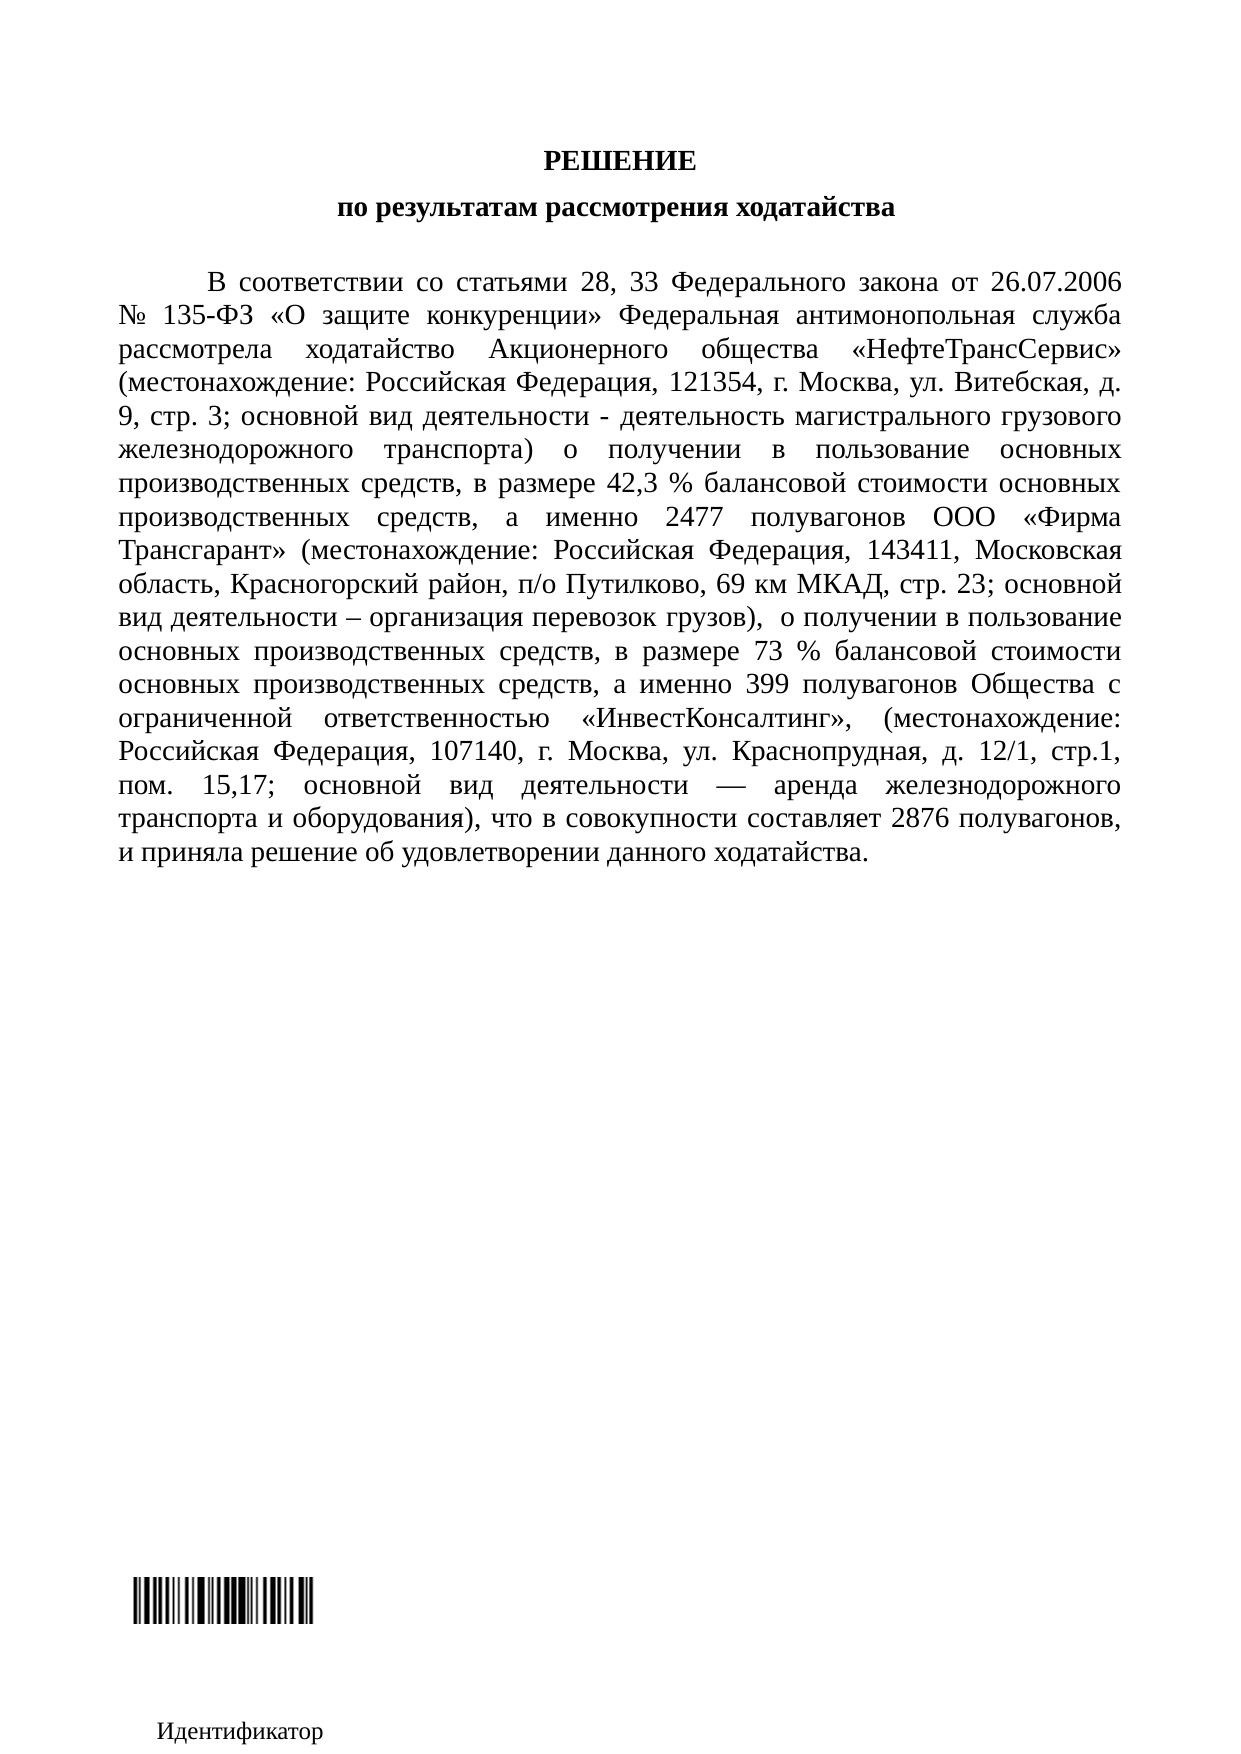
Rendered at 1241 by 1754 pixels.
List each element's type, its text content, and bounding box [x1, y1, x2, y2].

subtitle РЕШЕНИЕ [118, 143, 1122, 177]
text В соответствии со статьями 28, 33 Федерального закона от 26.07.2006 № 135-ФЗ «О защите конкуренции» Федеральная антимонопольная служба рассмотрела ходатайство Акционерного общества «НефтеТрансСервис» (местонахождение: Российская Федерация, 121354, г. Москва, ул. Витебская, д. 9, стр. 3; основной вид деятельности - деятельность магистрального грузового железнодорожного транспорта) о получении в пользование основных производственных средств, в размере 42,3 % балансовой стоимости основных производственных средств, а именно 2477 полувагонов ООО «Фирма Трансгарант» (местонахождение: Российская Федерация, 143411, Московская область, Красногорский район, п/о Путилково, 69 км МКАД, стр. 23; основной вид деятельности – организация перевозок грузов), о получении в пользование основных производственных средств, в размере 73 % балансовой стоимости основных производственных средств, а именно 399 полувагонов Общества с ограниченной ответственностью «ИнвестКонсалтинг», (местонахождение: Российская Федерация, 107140, г. Москва, ул. Краснопрудная, д. 12/1, стр.1, пом. 15,17; основной вид деятельности — аренда железнодорожного транспорта и оборудования), что в совокупности составляет 2876 полувагонов, и приняла решение об удовлетворении данного ходатайства. [118, 264, 1122, 868]
text по результатам рассмотрения ходатайства [118, 189, 1122, 223]
picture [118, 1577, 331, 1624]
